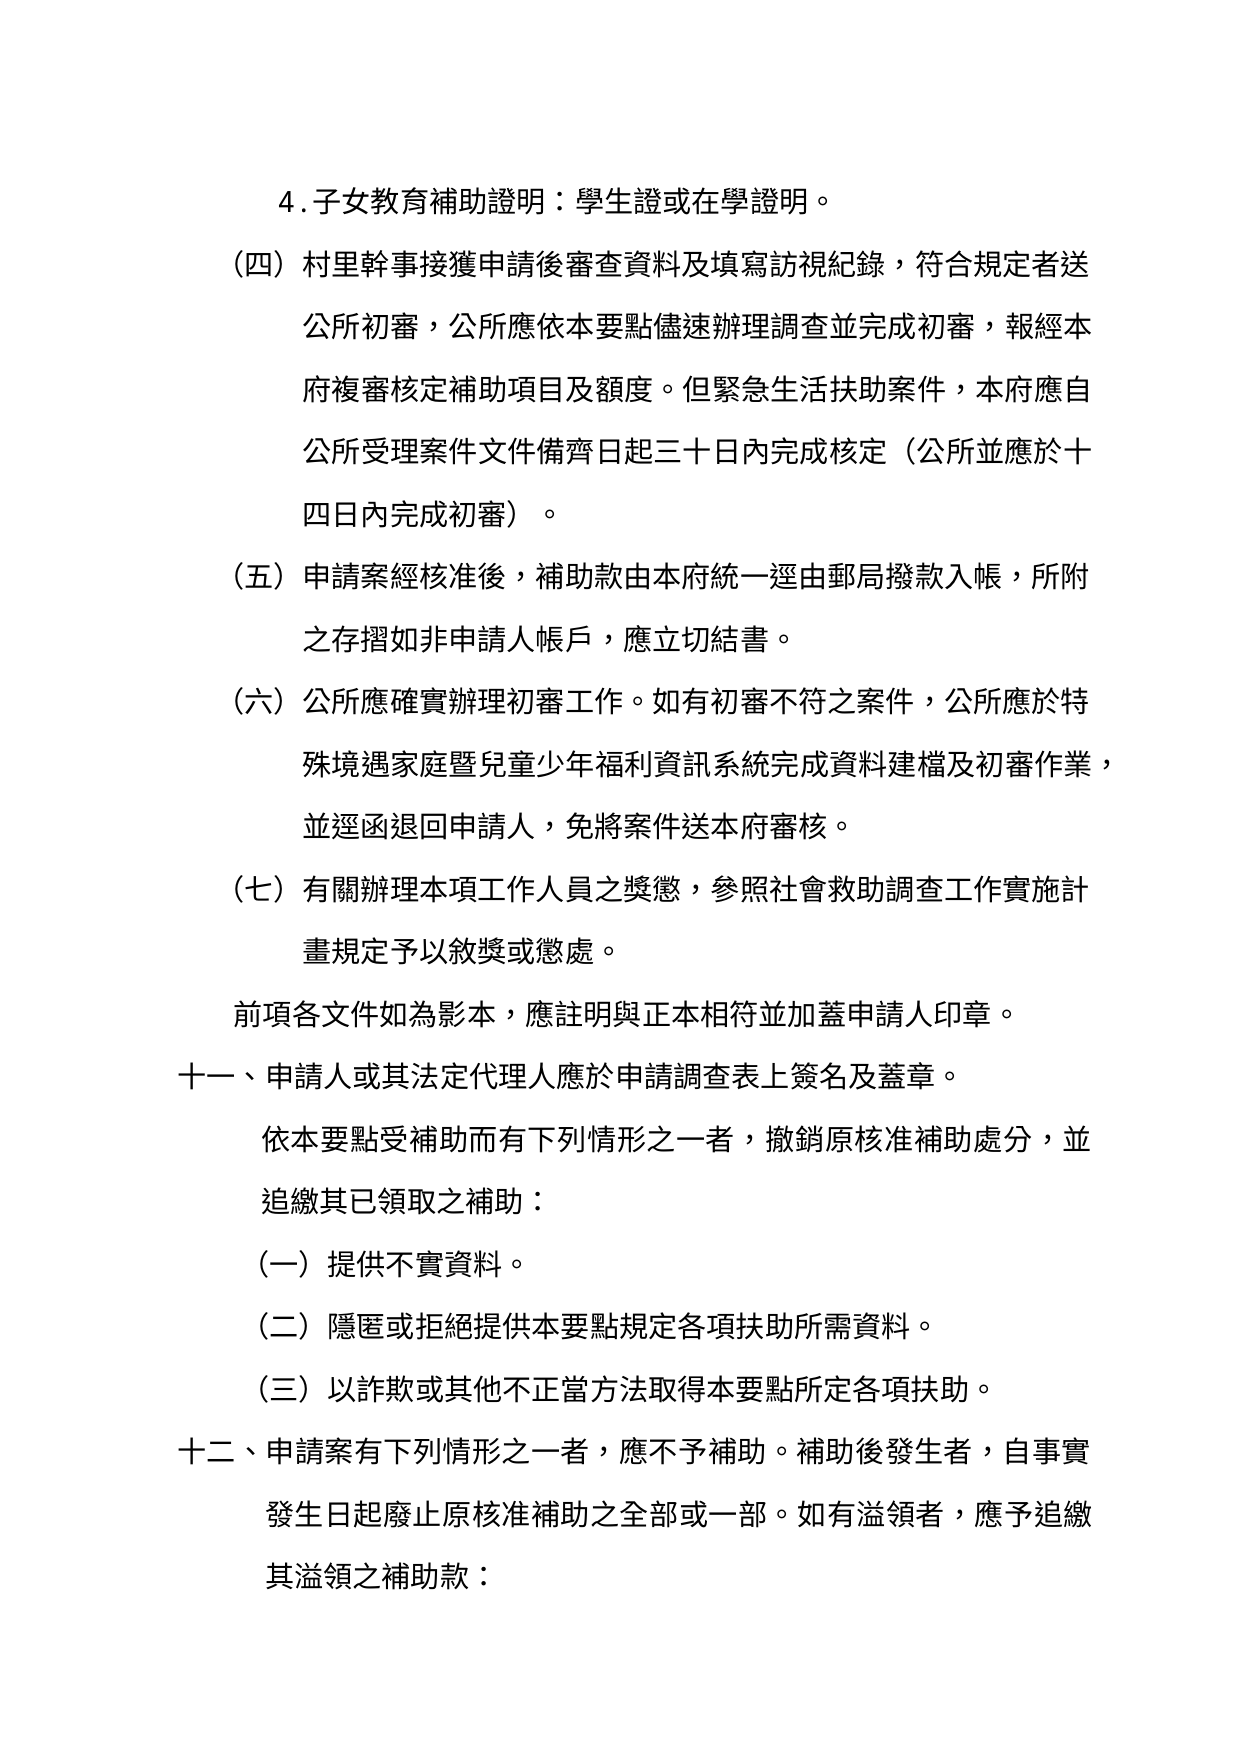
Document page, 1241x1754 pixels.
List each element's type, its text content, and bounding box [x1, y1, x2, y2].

text （二）隱匿或拒絕提供本要點規定各項扶助所需資料。 [240, 1283, 1092, 1346]
text 十一、申請人或其法定代理人應於申請調查表上簽名及蓋章。 [177, 1033, 1092, 1096]
text （六）公所應確實辦理初審工作。如有初審不符之案件，公所應於特殊境遇家庭暨兒童少年福利資訊系統完成資料建檔及初審作業，並逕函退回申請人，免將案件送本府審核。 [215, 658, 1092, 846]
text 依本要點受補助而有下列情形之一者，撤銷原核准補助處分，並追繳其已領取之補助： [261, 1096, 1092, 1221]
text （三）以詐欺或其他不正當方法取得本要點所定各項扶助。 [240, 1346, 1092, 1408]
text （七）有關辦理本項工作人員之獎懲，參照社會救助調查工作實施計畫規定予以敘獎或懲處。 [215, 846, 1092, 971]
text 前項各文件如為影本，應註明與正本相符並加蓋申請人印章。 [233, 971, 1092, 1033]
text 4.子女教育補助證明：學生證或在學證明。 [277, 158, 1092, 221]
text （一）提供不實資料。 [240, 1221, 1092, 1283]
text （四）村里幹事接獲申請後審查資料及填寫訪視紀錄，符合規定者送公所初審，公所應依本要點儘速辦理調查並完成初審，報經本府複審核定補助項目及額度。但緊急生活扶助案件，本府應自公所受理案件文件備齊日起三十日內完成核定（公所並應於十四日內完成初審）。 [215, 221, 1092, 533]
text 十二、申請案有下列情形之一者，應不予補助。補助後發生者，自事實發生日起廢止原核准補助之全部或一部。如有溢領者，應予追繳其溢領之補助款： [177, 1408, 1092, 1596]
text （五）申請案經核准後，補助款由本府統一逕由郵局撥款入帳，所附之存摺如非申請人帳戶，應立切結書。 [215, 533, 1092, 658]
